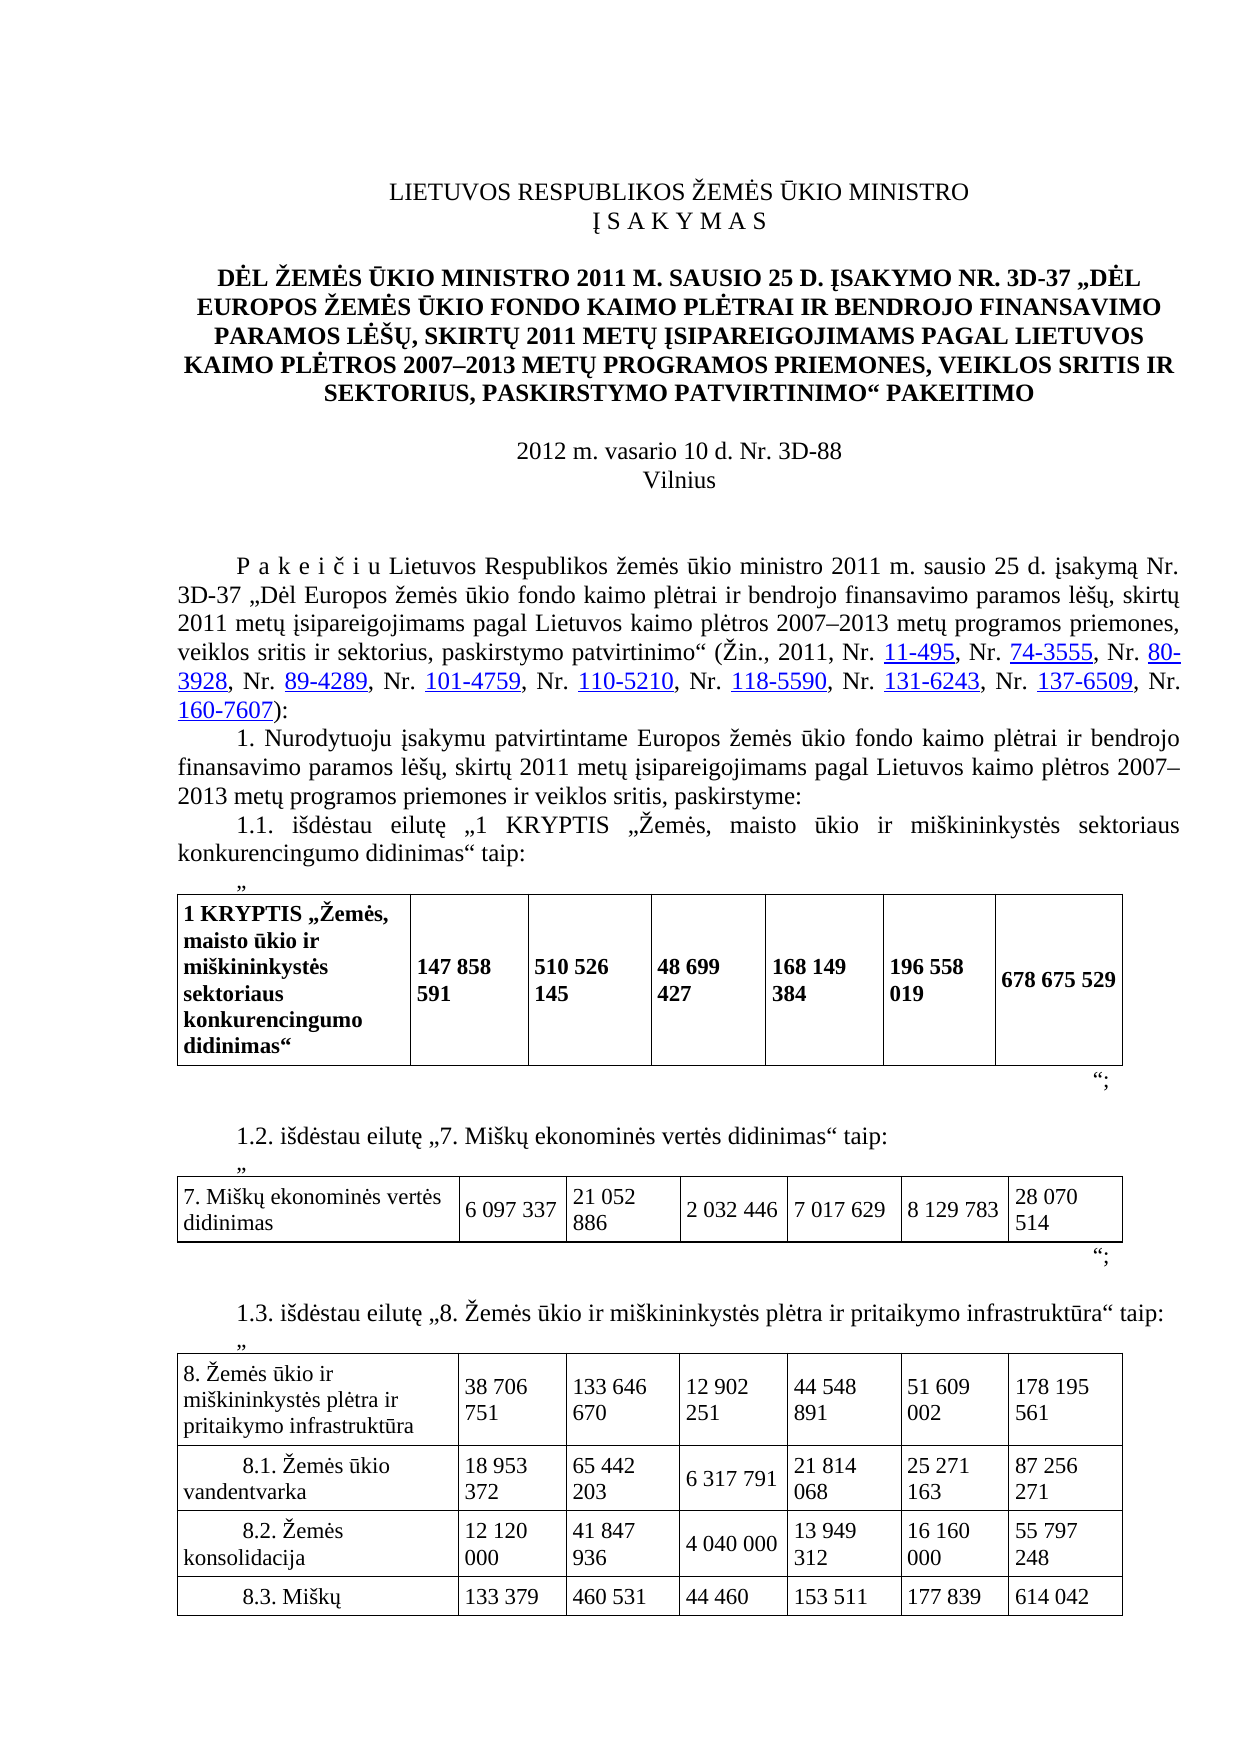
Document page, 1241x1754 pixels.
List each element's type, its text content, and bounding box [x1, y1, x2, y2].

table_header 147 858 591 [411, 895, 528, 1064]
table_cell 460 531 [567, 1577, 679, 1615]
table_header 12 902 251 [680, 1354, 787, 1445]
table_header 1 KRYPTIS „Žemės, maisto ūkio ir miškininkystės sektoriaus konkurencingumo didinimas“ [178, 895, 410, 1064]
table_cell 6 317 791 [680, 1446, 787, 1510]
text 2012 m. vasario 10 d. Nr. 3D-88 [177, 436, 1181, 465]
table_header 133 646 670 [567, 1354, 679, 1445]
text Vilnius [177, 465, 1181, 493]
text DĖL ŽEMĖS ŪKIO MINISTRO 2011 M. SAUSIO 25 D. ĮSAKYMO Nr. 3d-37 „DĖL EUROPOS ŽEMĖS ŪKIO FONDO KAIMO PLĖTRAI IR BENDROJO FINANSAVIMO PARAMOS LĖŠŲ, SKIRTŲ 2011 METŲ ĮSIPAREIGOJIMAMS PAGAL LIETUVOS KAIMO PLĖTROS 2007–2013 METŲ PROGRAMOS PRIEMONES, VEIKLOS SRITIS IR SEKTORIUS, PASKIRSTYMO PAtvirtinimo“ PAKEITIMO [177, 263, 1181, 407]
text LIETUVOS RESPUBLIKOS ŽEMĖS ŪKIO MINISTRO [177, 177, 1181, 206]
table_cell 18 953 372 [459, 1446, 566, 1510]
table_cell 614 042 [1009, 1577, 1122, 1615]
table_cell 65 442 203 [567, 1446, 679, 1510]
text „ [177, 867, 1181, 893]
table_header 196 558 019 [884, 895, 995, 1064]
table_header 51 609 002 [902, 1354, 1008, 1445]
table_cell 87 256 271 [1009, 1446, 1122, 1510]
table_cell 177 839 [902, 1577, 1008, 1615]
table_header 2 032 446 [681, 1177, 787, 1241]
table_cell 153 511 [788, 1577, 901, 1615]
table_header 178 195 561 [1009, 1354, 1122, 1445]
table_header 28 070 514 [1009, 1177, 1122, 1241]
table_cell 8.1. Žemės ūkio vandentvarka [178, 1446, 458, 1510]
table_cell 8.3. Miškų [178, 1577, 458, 1615]
table_header 6 097 337 [460, 1177, 566, 1241]
text 1.3. išdėstau eilutę „8. Žemės ūkio ir miškininkystės plėtra ir pritaikymo infrastruktūra“ taip: [177, 1298, 1181, 1326]
text 1. Nurodytuoju įsakymu patvirtintame Europos žemės ūkio fondo kaimo plėtrai ir bendrojo finansavimo paramos lėšų, skirtų 2011 metų įsipareigojimams pagal Lietuvos kaimo plėtros 2007–2013 metų programos priemones ir veiklos sritis, paskirstyme: [177, 723, 1181, 810]
text “; [177, 1066, 1181, 1092]
table_cell 12 120 000 [459, 1511, 566, 1576]
table_cell 55 797 248 [1009, 1511, 1122, 1576]
table_cell 8.2. Žemės konsolidacija [178, 1511, 458, 1576]
table_header 44 548 891 [788, 1354, 901, 1445]
text 1.1. išdėstau eilutę „1 KRYPTIS „Žemės, maisto ūkio ir miškininkystės sektoriaus konkurencingumo didinimas“ taip: [177, 810, 1181, 867]
table_cell 41 847 936 [567, 1511, 679, 1576]
text “; [177, 1242, 1181, 1269]
table_header 168 149 384 [766, 895, 883, 1064]
table_cell 13 949 312 [788, 1511, 901, 1576]
text „ [177, 1326, 1181, 1353]
table_header 48 699 427 [652, 895, 765, 1064]
text Į S A K Y M A S [177, 206, 1181, 235]
table_cell 4 040 000 [680, 1511, 787, 1576]
text P a k e i č i u Lietuvos Respublikos žemės ūkio ministro 2011 m. sausio 25 d. įsakymą Nr. 3D-37 „Dėl Europos žemės ūkio fondo kaimo plėtrai ir bendrojo finansavimo paramos lėšų, skirtų 2011 metų įsipareigojimams pagal Lietuvos kaimo plėtros 2007–2013 metų programos priemones, veiklos sritis ir sektorius, paskirstymo patvirtinimo“ (Žin., 2011, Nr. 11-495, Nr. 74-3555, Nr. 80-3928, Nr. 89-4289, Nr. 101-4759, Nr. 110-5210, Nr. 118-5590, Nr. 131-6243, Nr. 137-6509, Nr. 160-7607): [177, 551, 1181, 723]
table_cell 133 379 [459, 1577, 566, 1615]
table_header 510 526 145 [529, 895, 651, 1064]
text 1.2. išdėstau eilutę „7. Miškų ekonominės vertės didinimas“ taip: [177, 1121, 1181, 1149]
table_cell 44 460 [680, 1577, 787, 1615]
table_header 21 052 886 [567, 1177, 680, 1241]
table_header 8. Žemės ūkio ir miškininkystės plėtra ir pritaikymo infrastruktūra [178, 1354, 458, 1445]
table_header 38 706 751 [459, 1354, 566, 1445]
table_cell 21 814 068 [788, 1446, 901, 1510]
table_header 8 129 783 [902, 1177, 1008, 1241]
table_header 7 017 629 [788, 1177, 901, 1241]
table_header 7. Miškų ekonominės vertės didinimas [178, 1177, 459, 1241]
table_cell 25 271 163 [902, 1446, 1008, 1510]
table_cell 16 160 000 [902, 1511, 1008, 1576]
text „ [177, 1149, 1181, 1176]
table_header 678 675 529 [996, 895, 1122, 1064]
